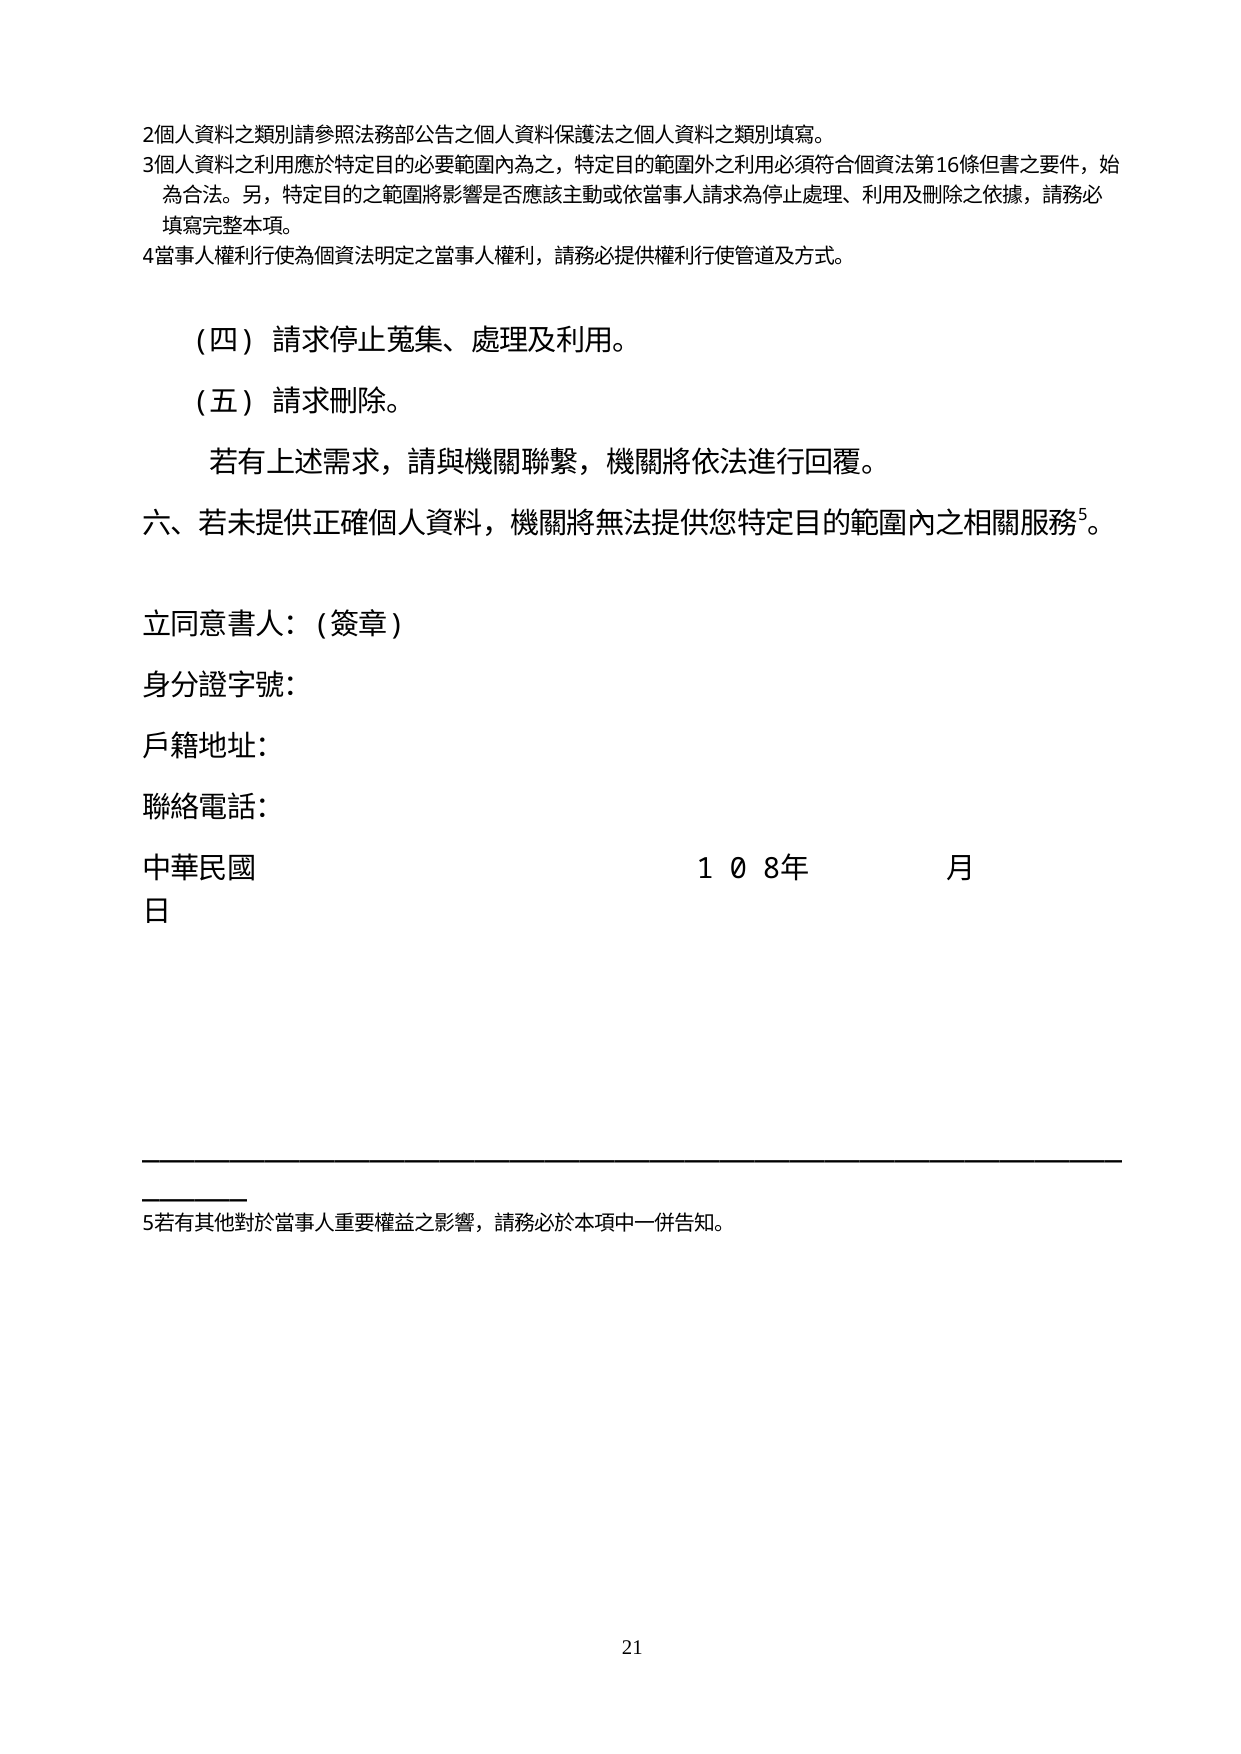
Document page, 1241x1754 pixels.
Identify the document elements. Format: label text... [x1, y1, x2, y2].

text (四) 請求停止蒐集、處理及利用。 [192, 317, 1122, 359]
text 若有上述需求，請與機關聯繫，機關將依法進行回覆。 [142, 439, 1122, 481]
text (五) 請求刪除。 [192, 378, 1122, 420]
text 六、若未提供正確個人資料，機關將無法提供您特定目的範圍內之相關服務5。 [142, 500, 1122, 542]
text 4當事人權利行使為個資法明定之當事人權利，請務必提供權利行使管道及方式。 [142, 239, 1122, 269]
text 身分證字號： [142, 662, 1122, 704]
text 中華民國 1 0 8年 月 日 [142, 845, 1122, 930]
text ______ [142, 1163, 1122, 1206]
text 5若有其他對於當事人重要權益之影響，請務必於本項中一併告知。 [142, 1206, 1122, 1237]
text 2個人資料之類別請參照法務部公告之個人資料保護法之個人資料之類別填寫。 [142, 118, 1122, 148]
text 立同意書人：(簽章) [142, 601, 1122, 643]
text 聯絡電話： [142, 784, 1122, 826]
text 戶籍地址： [142, 723, 1122, 765]
text 3個人資料之利用應於特定目的必要範圍內為之，特定目的範圍外之利用必須符合個資法第16條但書之要件，始為合法。另，特定目的之範圍將影響是否應該主動或依當事人請求為停止處理、利用及刪除之依據，請務必填寫完整本項。 [142, 148, 1122, 239]
text ________________________________________________________ [142, 1127, 1122, 1160]
